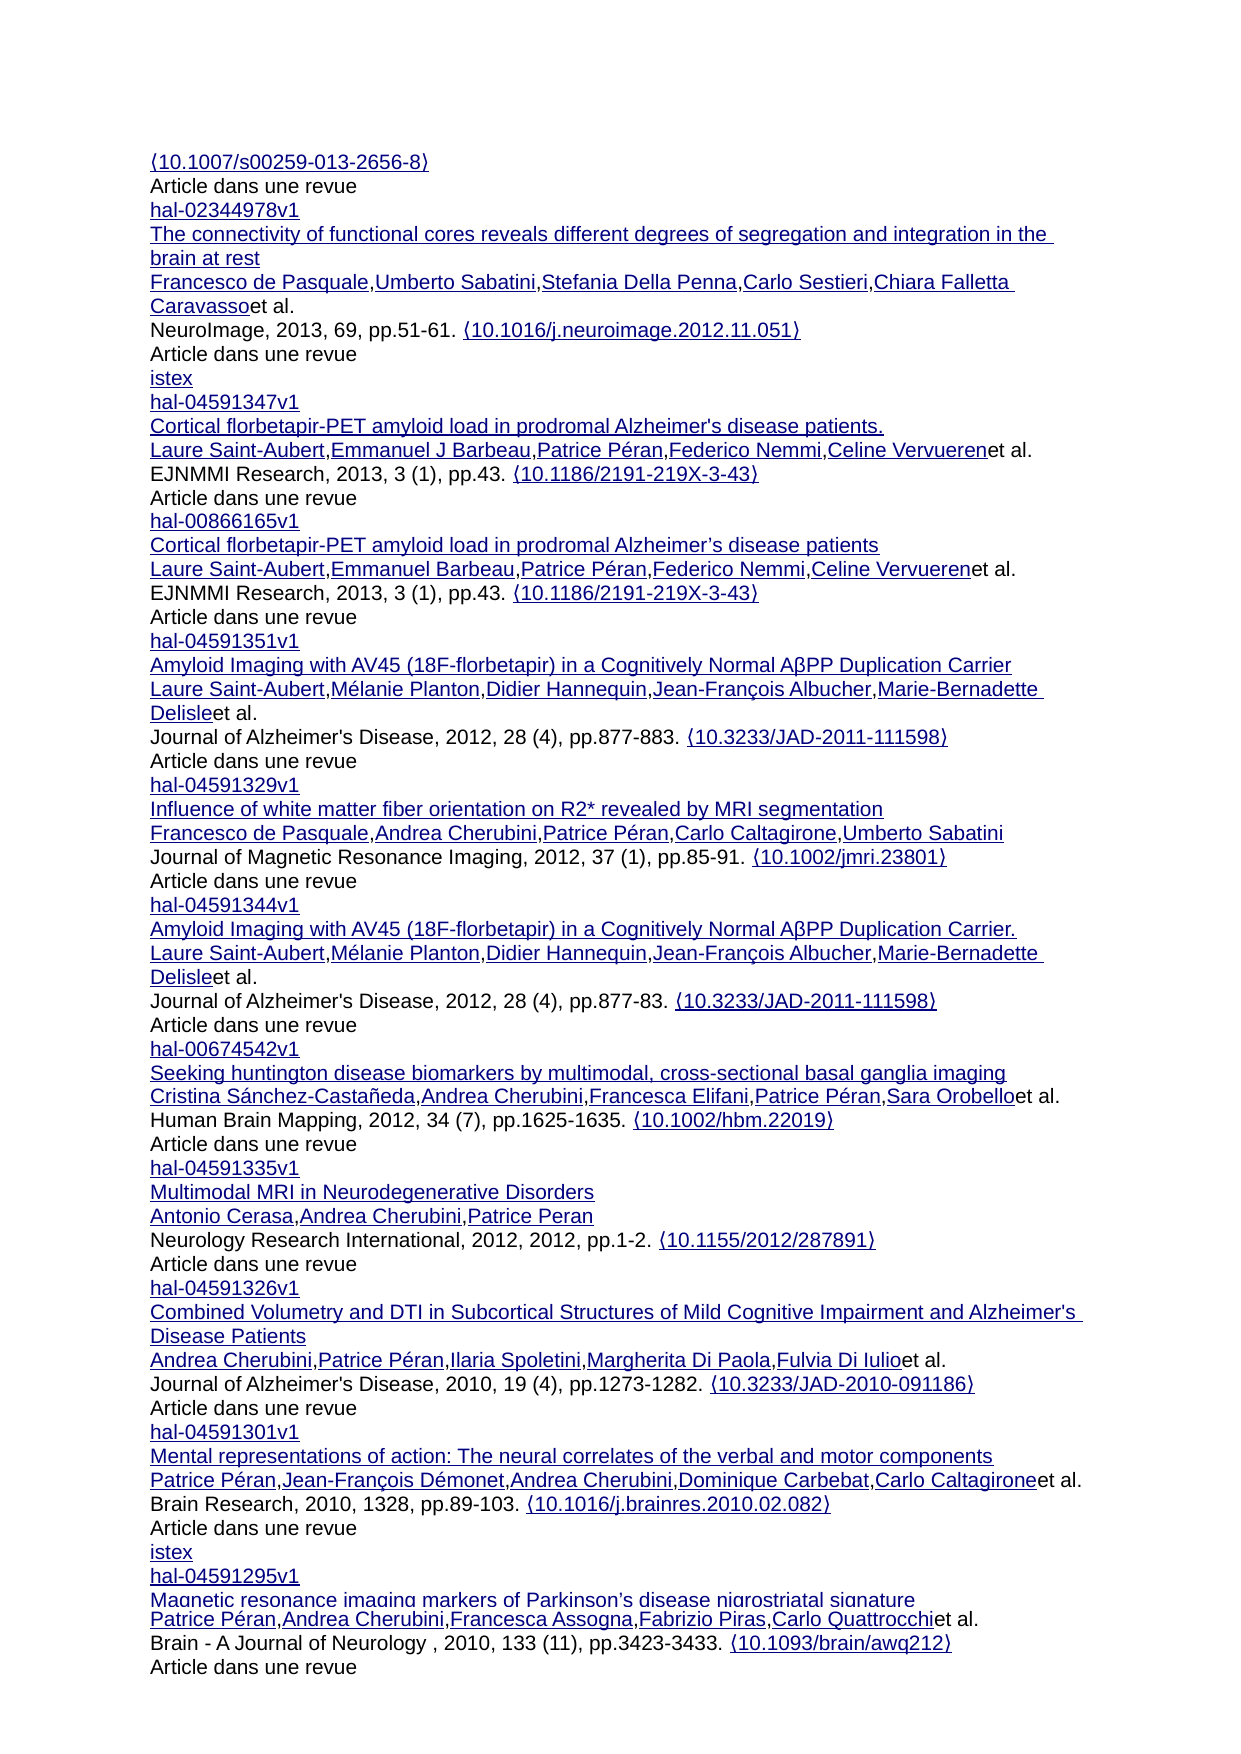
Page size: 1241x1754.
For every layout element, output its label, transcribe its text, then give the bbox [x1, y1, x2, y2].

table_cell ⟨10.1007/s00259-013-2656-8⟩ Article dans une revue hal-02344978v1 [150, 150, 1090, 222]
table_cell Seeking huntington disease biomarkers by multimodal, cross‐sectional basal ganglia imaging Cristina Sánchez-Castañeda,Andrea Cherubini,Francesca Elifani,Patrice Péran,Sara Orobelloet al. Human Brain Mapping, 2012, 34 (7), pp.1625-1635. ⟨10.1002/hbm.22019⟩ Article dans une revue hal-04591335v1 [150, 1060, 1090, 1180]
table_cell Cortical florbetapir-PET amyloid load in prodromal Alzheimer’s disease patients Laure Saint-Aubert,Emmanuel Barbeau,Patrice Péran,Federico Nemmi,Celine Vervuerenet al. EJNMMI Research, 2013, 3 (1), pp.43. ⟨10.1186/2191-219X-3-43⟩ Article dans une revue hal-04591351v1 [150, 533, 1090, 653]
table_cell Influence of white matter fiber orientation on R2* revealed by MRI segmentation Francesco de Pasquale,Andrea Cherubini,Patrice Péran,Carlo Caltagirone,Umberto Sabatini Journal of Magnetic Resonance Imaging, 2012, 37 (1), pp.85-91. ⟨10.1002/jmri.23801⟩ Article dans une revue hal-04591344v1 [150, 797, 1090, 917]
table_cell Magnetic resonance imaging markers of Parkinson’s disease nigrostriatal signature Patrice Péran,Andrea Cherubini,Francesca Assogna,Fabrizio Piras,Carlo Quattrocchiet al. Brain - A Journal of Neurology , 2010, 133 (11), pp.3423-3433. ⟨10.1093/brain/awq212⟩ Article dans une revue [150, 1588, 1090, 1679]
table_cell The connectivity of functional cores reveals different degrees of segregation and integration in the brain at rest Francesco de Pasquale,Umberto Sabatini,Stefania Della Penna,Carlo Sestieri,Chiara Falletta Caravassoet al. NeuroImage, 2013, 69, pp.51-61. ⟨10.1016/j.neuroimage.2012.11.051⟩ Article dans une revue istex hal-04591347v1 [150, 222, 1090, 413]
table_cell Amyloid Imaging with AV45 (18F-florbetapir) in a Cognitively Normal AβPP Duplication Carrier Laure Saint-Aubert,Mélanie Planton,Didier Hannequin,Jean-François Albucher,Marie-Bernadette Delisleet al. Journal of Alzheimer's Disease, 2012, 28 (4), pp.877-883. ⟨10.3233/JAD-2011-111598⟩ Article dans une revue hal-04591329v1 [150, 653, 1090, 797]
table_cell Combined Volumetry and DTI in Subcortical Structures of Mild Cognitive Impairment and Alzheimer's Disease Patients Andrea Cherubini,Patrice Péran,Ilaria Spoletini,Margherita Di Paola,Fulvia Di Iulioet al. Journal of Alzheimer's Disease, 2010, 19 (4), pp.1273-1282. ⟨10.3233/JAD-2010-091186⟩ Article dans une revue hal-04591301v1 [150, 1300, 1090, 1444]
table_cell Cortical florbetapir-PET amyloid load in prodromal Alzheimer's disease patients. Laure Saint-Aubert,Emmanuel J Barbeau,Patrice Péran,Federico Nemmi,Celine Vervuerenet al. EJNMMI Research, 2013, 3 (1), pp.43. ⟨10.1186/2191-219X-3-43⟩ Article dans une revue hal-00866165v1 [150, 414, 1090, 533]
table_cell Mental representations of action: The neural correlates of the verbal and motor components Patrice Péran,Jean-François Démonet,Andrea Cherubini,Dominique Carbebat,Carlo Caltagironeet al. Brain Research, 2010, 1328, pp.89-103. ⟨10.1016/j.brainres.2010.02.082⟩ Article dans une revue istex hal-04591295v1 [150, 1444, 1090, 1587]
table_cell Amyloid Imaging with AV45 (18F-florbetapir) in a Cognitively Normal AβPP Duplication Carrier. Laure Saint-Aubert,Mélanie Planton,Didier Hannequin,Jean-François Albucher,Marie-Bernadette Delisleet al. Journal of Alzheimer's Disease, 2012, 28 (4), pp.877-83. ⟨10.3233/JAD-2011-111598⟩ Article dans une revue hal-00674542v1 [150, 917, 1090, 1060]
table_cell Multimodal MRI in Neurodegenerative Disorders Antonio Cerasa,Andrea Cherubini,Patrice Peran Neurology Research International, 2012, 2012, pp.1-2. ⟨10.1155/2012/287891⟩ Article dans une revue hal-04591326v1 [150, 1180, 1090, 1300]
